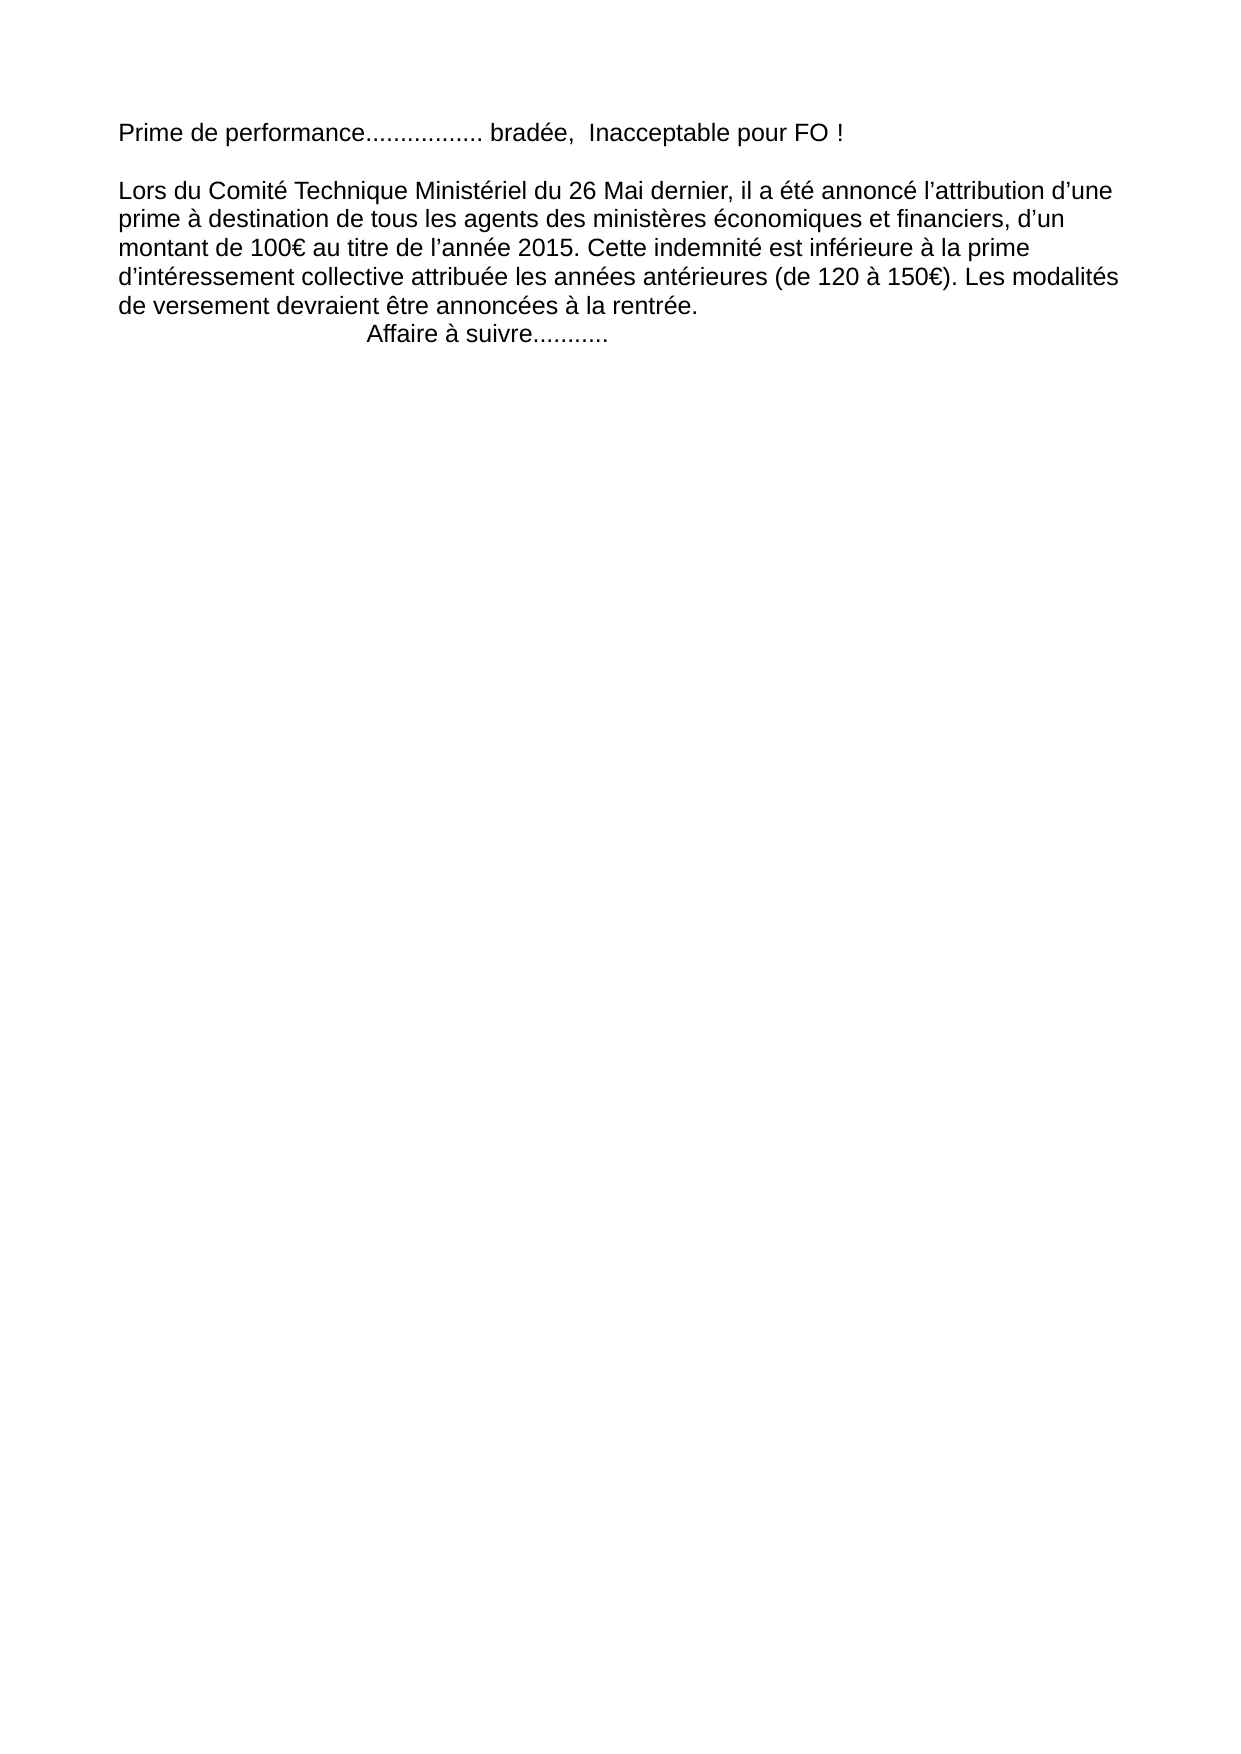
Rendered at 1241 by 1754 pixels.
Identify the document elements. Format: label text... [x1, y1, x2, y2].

text Affaire à suivre........... [118, 319, 1122, 348]
text Prime de performance................. bradée, Inacceptable pour FO ! [118, 118, 1122, 147]
text Lors du Comité Technique Ministériel du 26 Mai dernier, il a été annoncé l’attribution d’une prime à destination de tous les agents des ministères économiques et financiers, d’un montant de 100€ au titre de l’année 2015. Cette indemnité est inférieure à la prime d’intéressement collective attribuée les années antérieures (de 120 à 150€). Les modalités de versement devraient être annoncées à la rentrée. [118, 176, 1122, 319]
